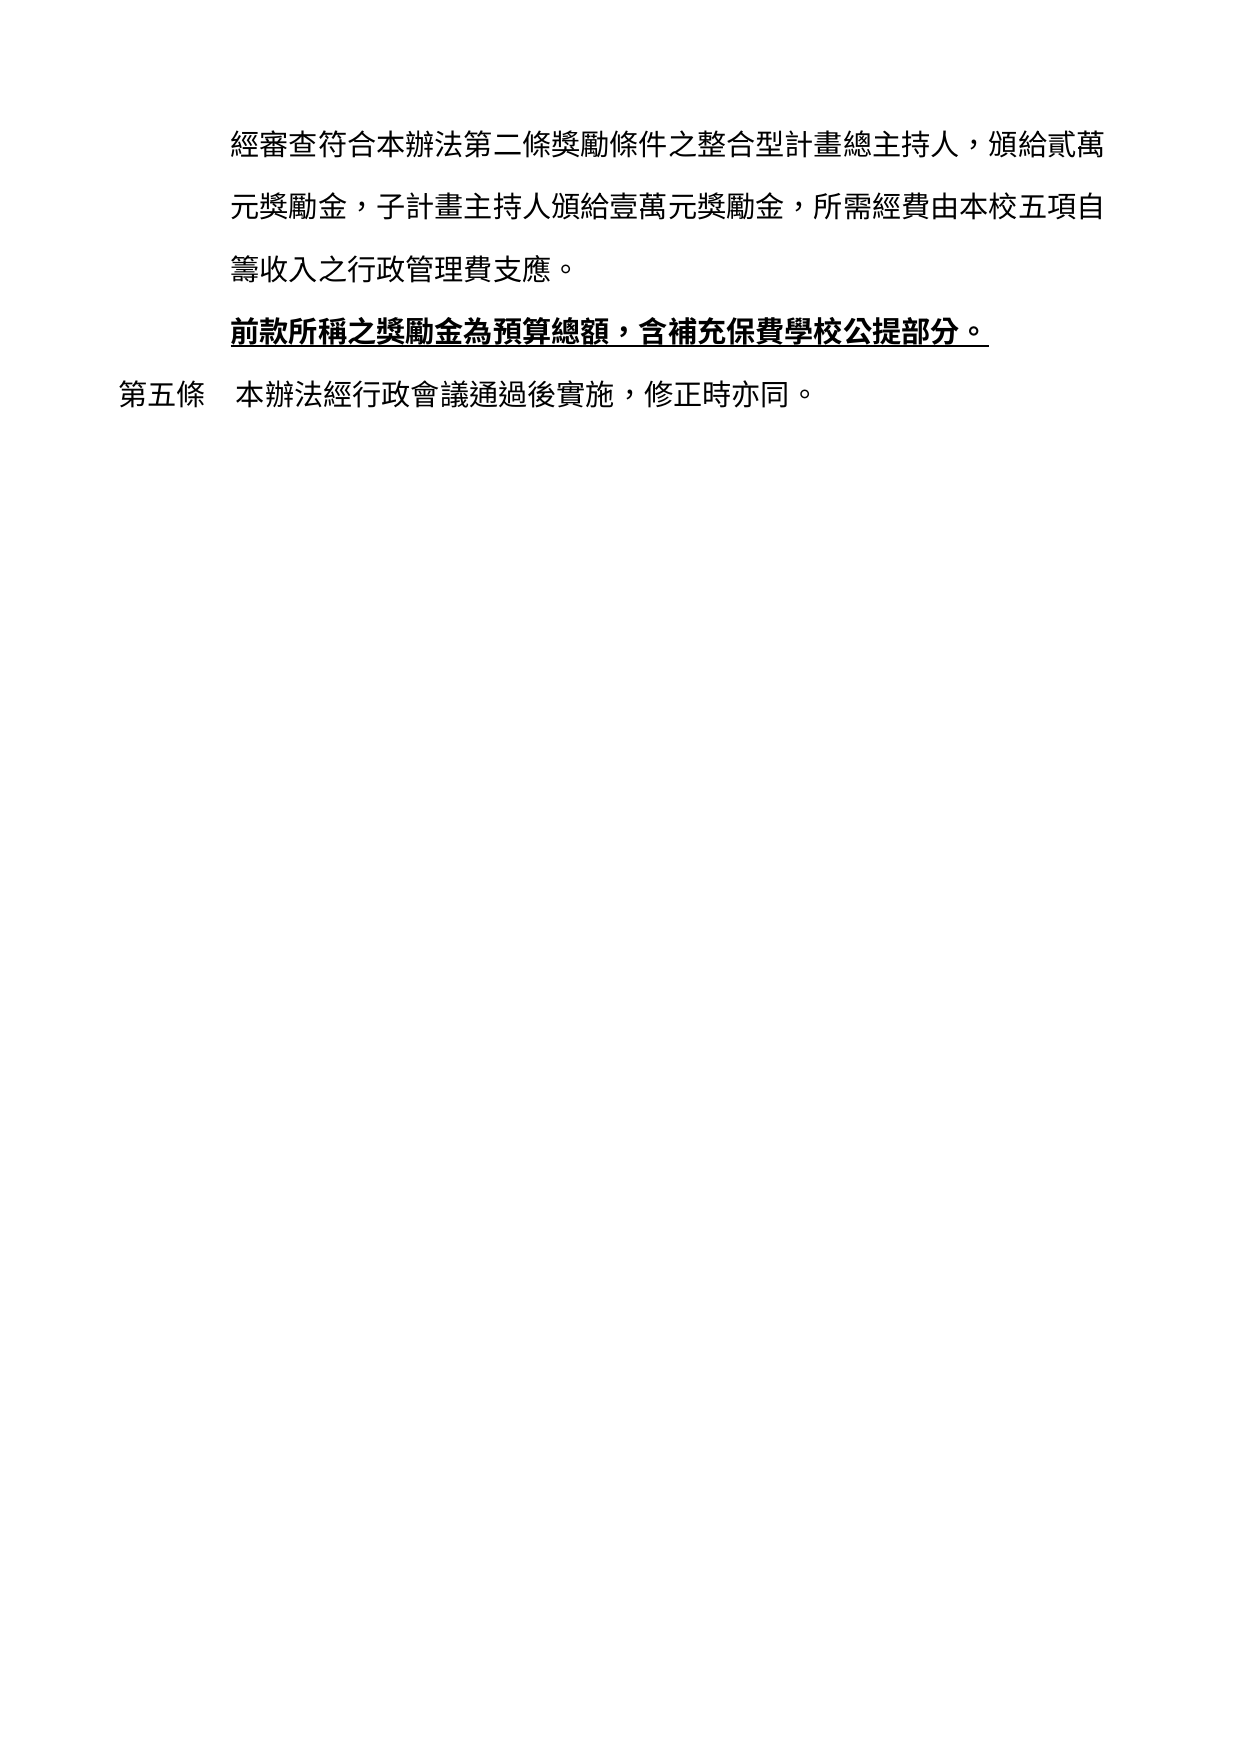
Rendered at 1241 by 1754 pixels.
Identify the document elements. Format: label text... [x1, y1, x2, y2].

text 前款所稱之獎勵金為預算總額，含補充保費學校公提部分。 [230, 288, 1122, 351]
text 經審查符合本辦法第二條獎勵條件之整合型計畫總主持人，頒給貳萬元獎勵金，子計畫主持人頒給壹萬元獎勵金，所需經費由本校五項自籌收入之行政管理費支應。 [230, 101, 1122, 288]
list 本辦法經行政會議通過後實施，修正時亦同。 [118, 351, 1122, 413]
